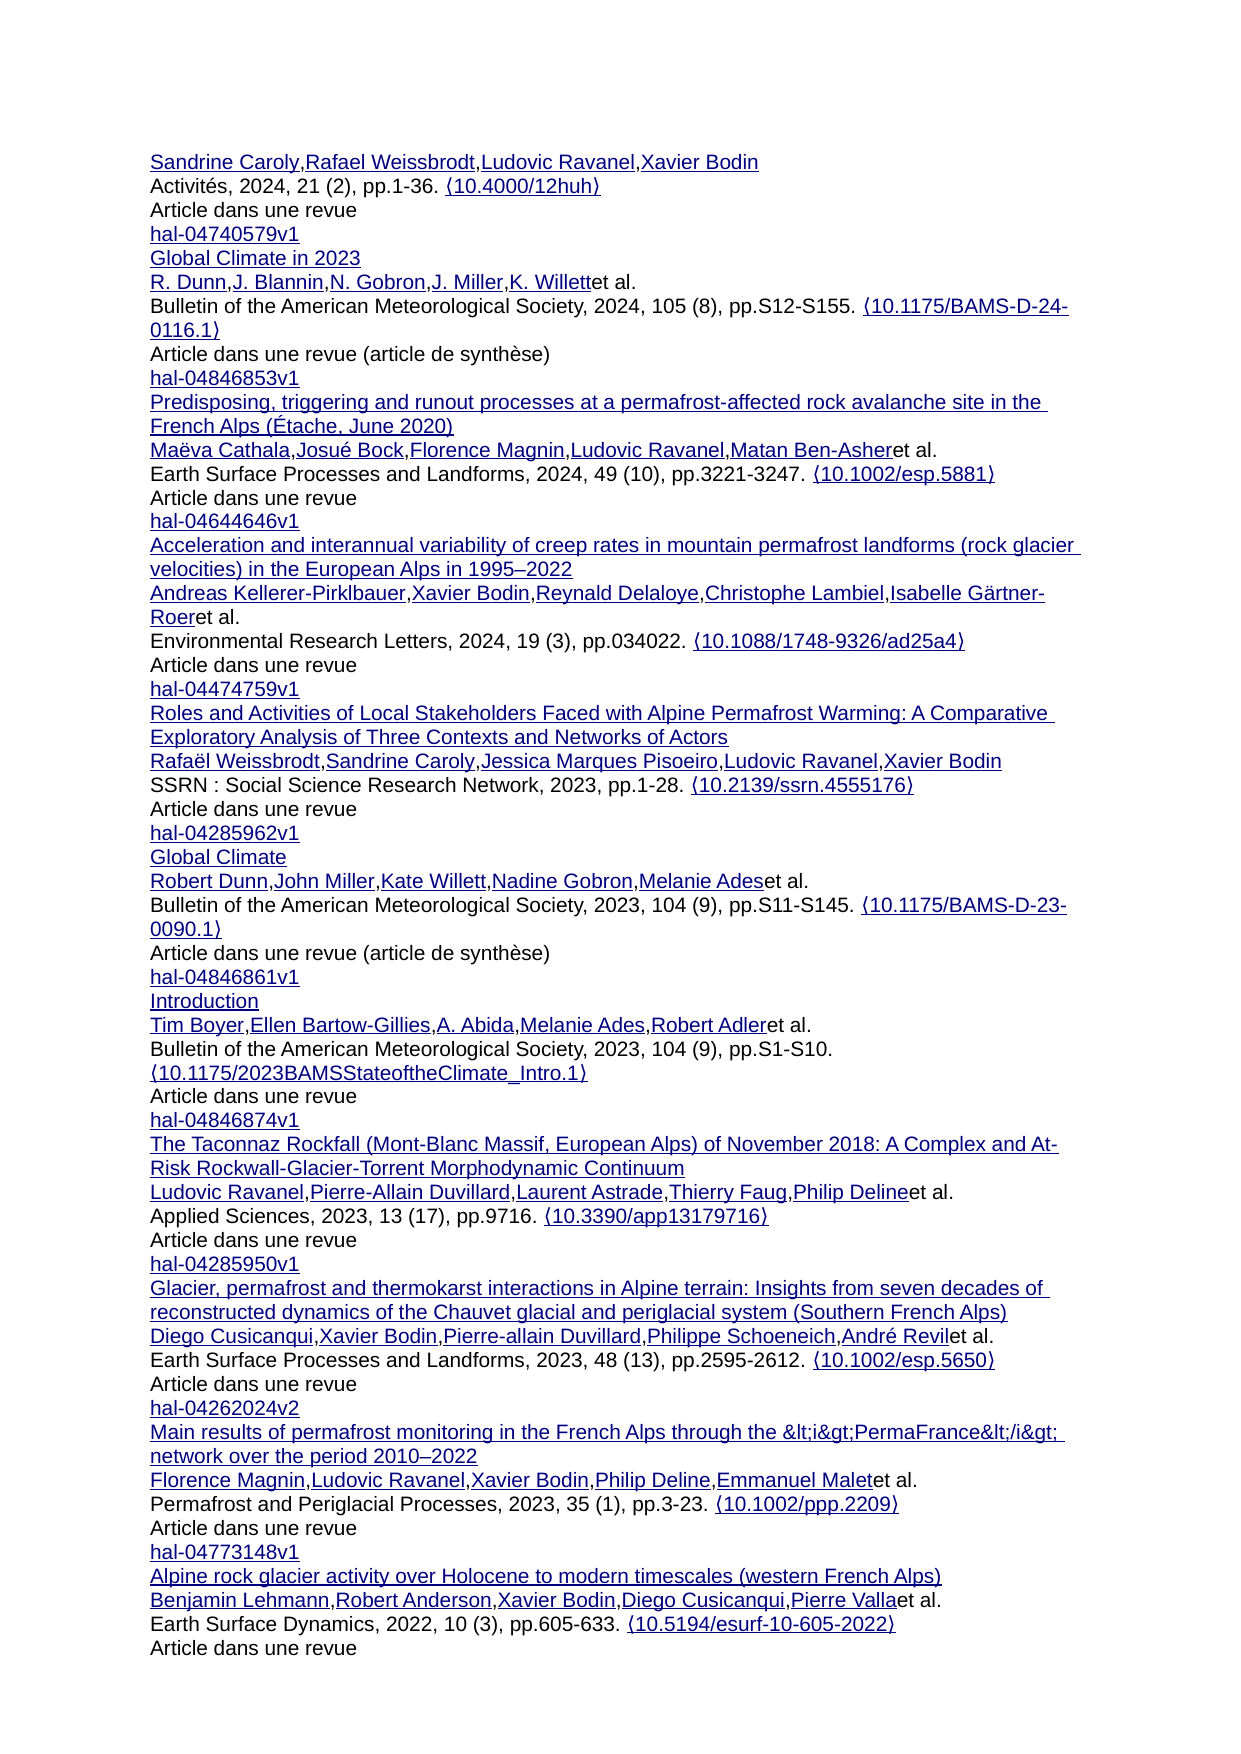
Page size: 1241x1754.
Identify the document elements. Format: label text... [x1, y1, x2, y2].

table_cell Acceleration and interannual variability of creep rates in mountain permafrost landforms (rock glacier velocities) in the European Alps in 1995–2022 Andreas Kellerer-Pirklbauer,Xavier Bodin,Reynald Delaloye,Christophe Lambiel,Isabelle Gärtner-Roeret al. Environmental Research Letters, 2024, 19 (3), pp.034022. ⟨10.1088/1748-9326/ad25a4⟩ Article dans une revue hal-04474759v1 [150, 533, 1090, 701]
table_cell Alpine rock glacier activity over Holocene to modern timescales (western French Alps) Benjamin Lehmann,Robert Anderson,Xavier Bodin,Diego Cusicanqui,Pierre Vallaet al. Earth Surface Dynamics, 2022, 10 (3), pp.605-633. ⟨10.5194/esurf-10-605-2022⟩ Article dans une revue [150, 1564, 1090, 1659]
table_cell Global Climate in 2023 R. Dunn,J. Blannin,N. Gobron,J. Miller,K. Willettet al. Bulletin of the American Meteorological Society, 2024, 105 (8), pp.S12-S155. ⟨10.1175/BAMS-D-24-0116.1⟩ Article dans une revue (article de synthèse) hal-04846853v1 [150, 246, 1090, 389]
table_cell Global Climate Robert Dunn,John Miller,Kate Willett,Nadine Gobron,Melanie Adeset al. Bulletin of the American Meteorological Society, 2023, 104 (9), pp.S11-S145. ⟨10.1175/BAMS-D-23-0090.1⟩ Article dans une revue (article de synthèse) hal-04846861v1 [150, 845, 1090, 988]
table_cell Glacier, permafrost and thermokarst interactions in Alpine terrain: Insights from seven decades of reconstructed dynamics of the Chauvet glacial and periglacial system (Southern French Alps) Diego Cusicanqui,Xavier Bodin,Pierre‐allain Duvillard,Philippe Schoeneich,André Revilet al. Earth Surface Processes and Landforms, 2023, 48 (13), pp.2595-2612. ⟨10.1002/esp.5650⟩ Article dans une revue hal-04262024v2 [150, 1276, 1090, 1420]
table_cell Introduction Tim Boyer,Ellen Bartow-Gillies,A. Abida,Melanie Ades,Robert Adleret al. Bulletin of the American Meteorological Society, 2023, 104 (9), pp.S1-S10. ⟨10.1175/2023BAMSStateoftheClimate_Intro.1⟩ Article dans une revue hal-04846874v1 [150, 989, 1090, 1132]
table_cell Main results of permafrost monitoring in the French Alps through the &lt;i&gt;PermaFrance&lt;/i&gt; network over the period 2010–2022 Florence Magnin,Ludovic Ravanel,Xavier Bodin,Philip Deline,Emmanuel Maletet al. Permafrost and Periglacial Processes, 2023, 35 (1), pp.3-23. ⟨10.1002/ppp.2209⟩ Article dans une revue hal-04773148v1 [150, 1420, 1090, 1563]
table_cell Sandrine Caroly,Rafael Weissbrodt,Ludovic Ravanel,Xavier Bodin Activités, 2024, 21 (2), pp.1-36. ⟨10.4000/12huh⟩ Article dans une revue hal-04740579v1 [150, 150, 1090, 246]
table_cell The Taconnaz Rockfall (Mont-Blanc Massif, European Alps) of November 2018: A Complex and At-Risk Rockwall-Glacier-Torrent Morphodynamic Continuum Ludovic Ravanel,Pierre-Allain Duvillard,Laurent Astrade,Thierry Faug,Philip Delineet al. Applied Sciences, 2023, 13 (17), pp.9716. ⟨10.3390/app13179716⟩ Article dans une revue hal-04285950v1 [150, 1132, 1090, 1276]
table_cell Predisposing, triggering and runout processes at a permafrost‐affected rock avalanche site in the French Alps (Étache, June 2020) Maëva Cathala,Josué Bock,Florence Magnin,Ludovic Ravanel,Matan Ben-Asheret al. Earth Surface Processes and Landforms, 2024, 49 (10), pp.3221-3247. ⟨10.1002/esp.5881⟩ Article dans une revue hal-04644646v1 [150, 390, 1090, 533]
table_cell Roles and Activities of Local Stakeholders Faced with Alpine Permafrost Warming: A Comparative Exploratory Analysis of Three Contexts and Networks of Actors Rafaël Weissbrodt,Sandrine Caroly,Jessica Marques Pisoeiro,Ludovic Ravanel,Xavier Bodin SSRN : Social Science Research Network, 2023, pp.1-28. ⟨10.2139/ssrn.4555176⟩ Article dans une revue hal-04285962v1 [150, 701, 1090, 845]
